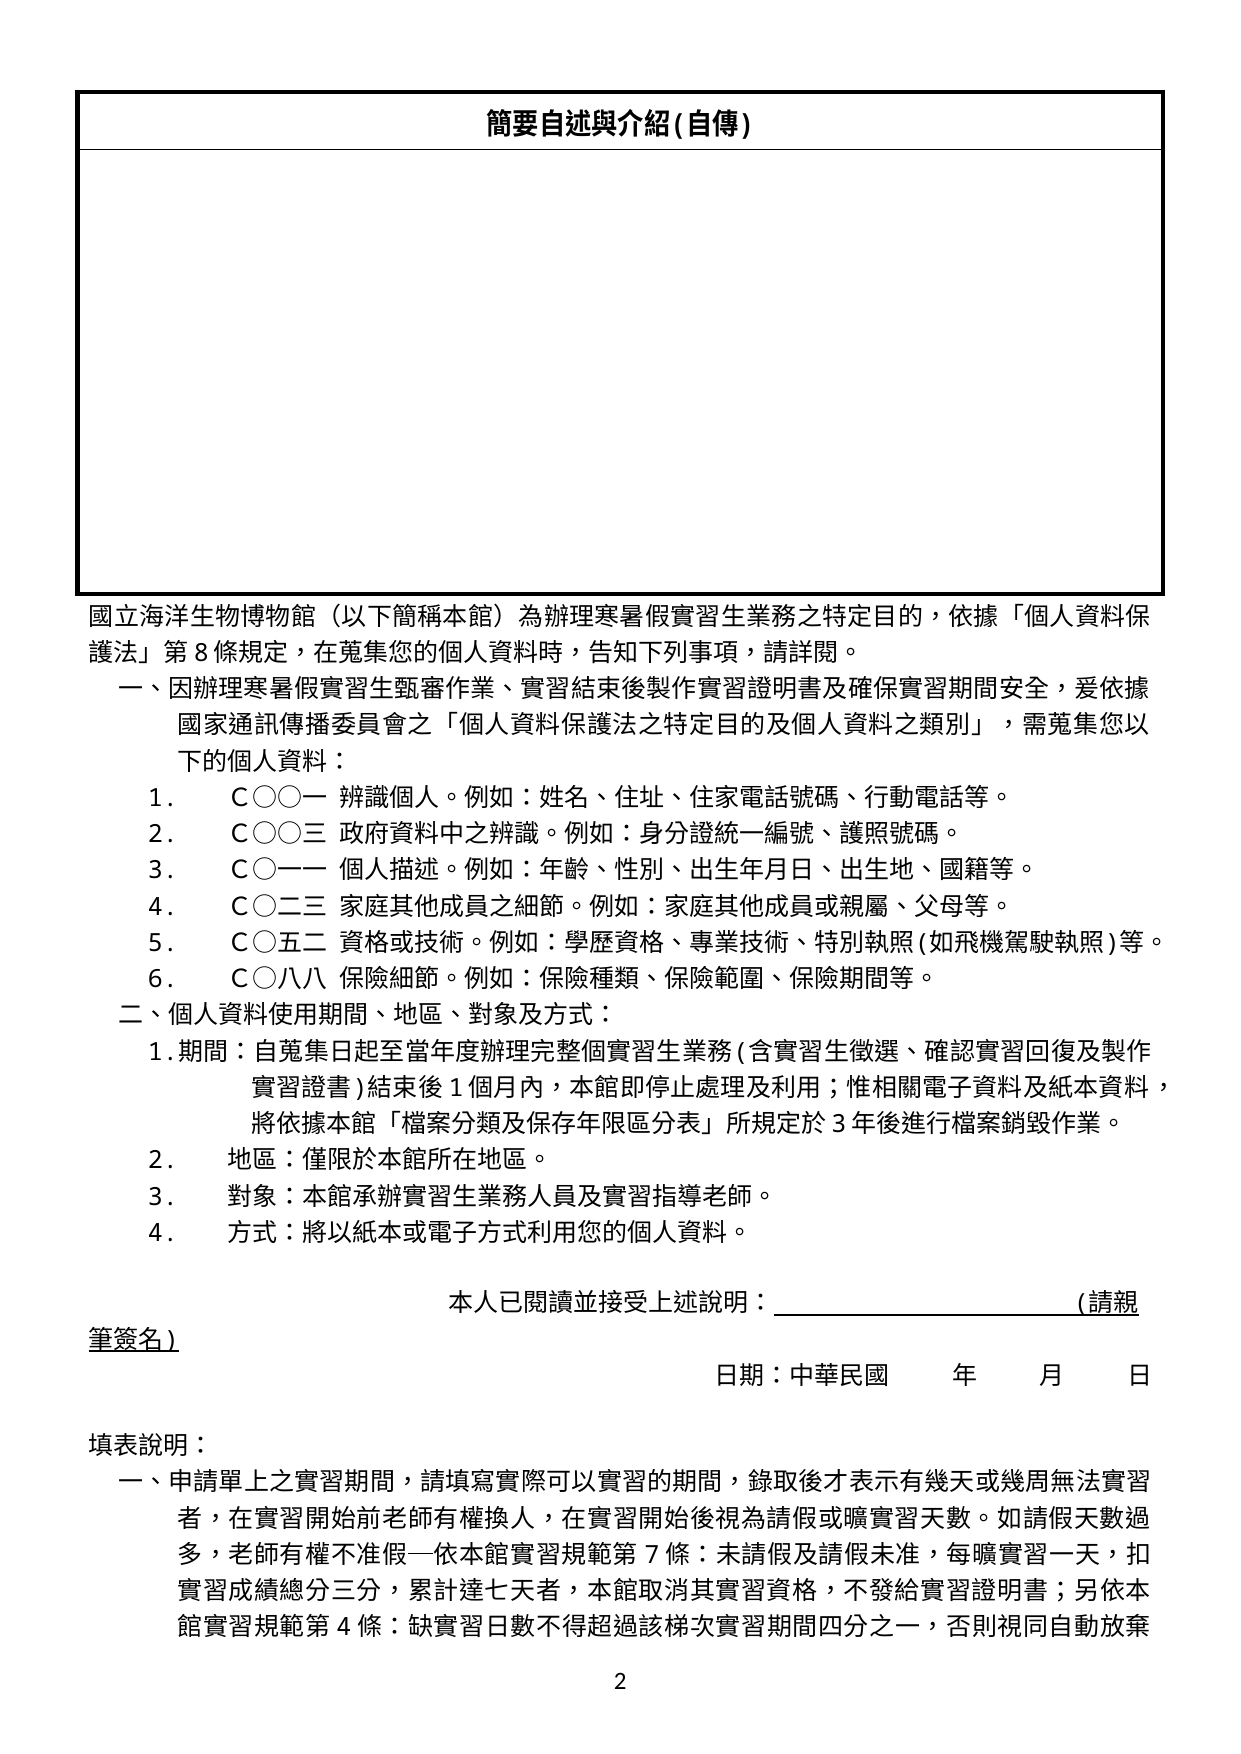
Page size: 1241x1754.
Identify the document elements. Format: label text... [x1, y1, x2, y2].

text 1. Ｃ○○一 辨識個人。例如：姓名、住址、住家電話號碼、行動電話等。 [148, 777, 1152, 814]
list 因辦理寒暑假實習生甄審作業、實習結束後製作實習證明書及確保實習期間安全，爰依據國家通訊傳播委員會之「個人資料保護法之特定目的及個人資料之類別」，需蒐集您以下的個人資料： [118, 669, 1152, 777]
table_header 簡要自述與介紹(自傳) [80, 94, 1161, 149]
text 5. Ｃ○五二 資格或技術。例如：學歷資格、專業技術、特別執照(如飛機駕駛執照)等。 [148, 922, 1152, 959]
text 2. 地區：僅限於本館所在地區。 [148, 1140, 1152, 1176]
text 國立海洋生物博物館（以下簡稱本館）為辦理寒暑假實習生業務之特定目的，依據「個人資料保護法」第8條規定，在蒐集您的個人資料時，告知下列事項，請詳閱。 [89, 596, 1152, 669]
text 本人已閱讀並接受上述說明： (請親筆簽名) [89, 1283, 1152, 1355]
text 2. Ｃ○○三 政府資料中之辨識。例如：身分證統一編號、護照號碼。 [148, 814, 1152, 850]
text 6. Ｃ○八八 保險細節。例如：保險種類、保險範圍、保險期間等。 [148, 959, 1152, 995]
table_cell [80, 150, 1161, 592]
list 申請單上之實習期間，請填寫實際可以實習的期間，錄取後才表示有幾天或幾周無法實習者，在實習開始前老師有權換人，在實習開始後視為請假或曠實習天數。如請假天數過多，老師有權不准假─依本館實習規範第7條：未請假及請假未准，每曠實習一天，扣實習成績總分三分，累計達七天者，本館取消其實習資格，不發給實習證明書；另依本館實習規範第4條：缺實習日數不得超過該梯次實習期間四分之一，否則視同自動放棄 [118, 1462, 1152, 1643]
text 4. Ｃ○二三 家庭其他成員之細節。例如：家庭其他成員或親屬、父母等。 [148, 886, 1152, 922]
text 3. 對象：本館承辦實習生業務人員及實習指導老師。 [148, 1176, 1152, 1212]
text 4. 方式：將以紙本或電子方式利用您的個人資料。 [148, 1212, 1152, 1249]
list 個人資料使用期間、地區、對象及方式： [118, 995, 1152, 1031]
text 1.期間：自蒐集日起至當年度辦理完整個實習生業務(含實習生徵選、確認實習回復及製作實習證書)結束後1個月內，本館即停止處理及利用；惟相關電子資料及紙本資料，將依據本館「檔案分類及保存年限區分表」所規定於3年後進行檔案銷毀作業。 [148, 1031, 1152, 1140]
text 填表說明： [89, 1426, 1152, 1462]
text 日期：中華民國 年 月 日 [89, 1355, 1152, 1392]
text 3. Ｃ○一一 個人描述。例如：年齡、性別、出生年月日、出生地、國籍等。 [148, 850, 1152, 886]
